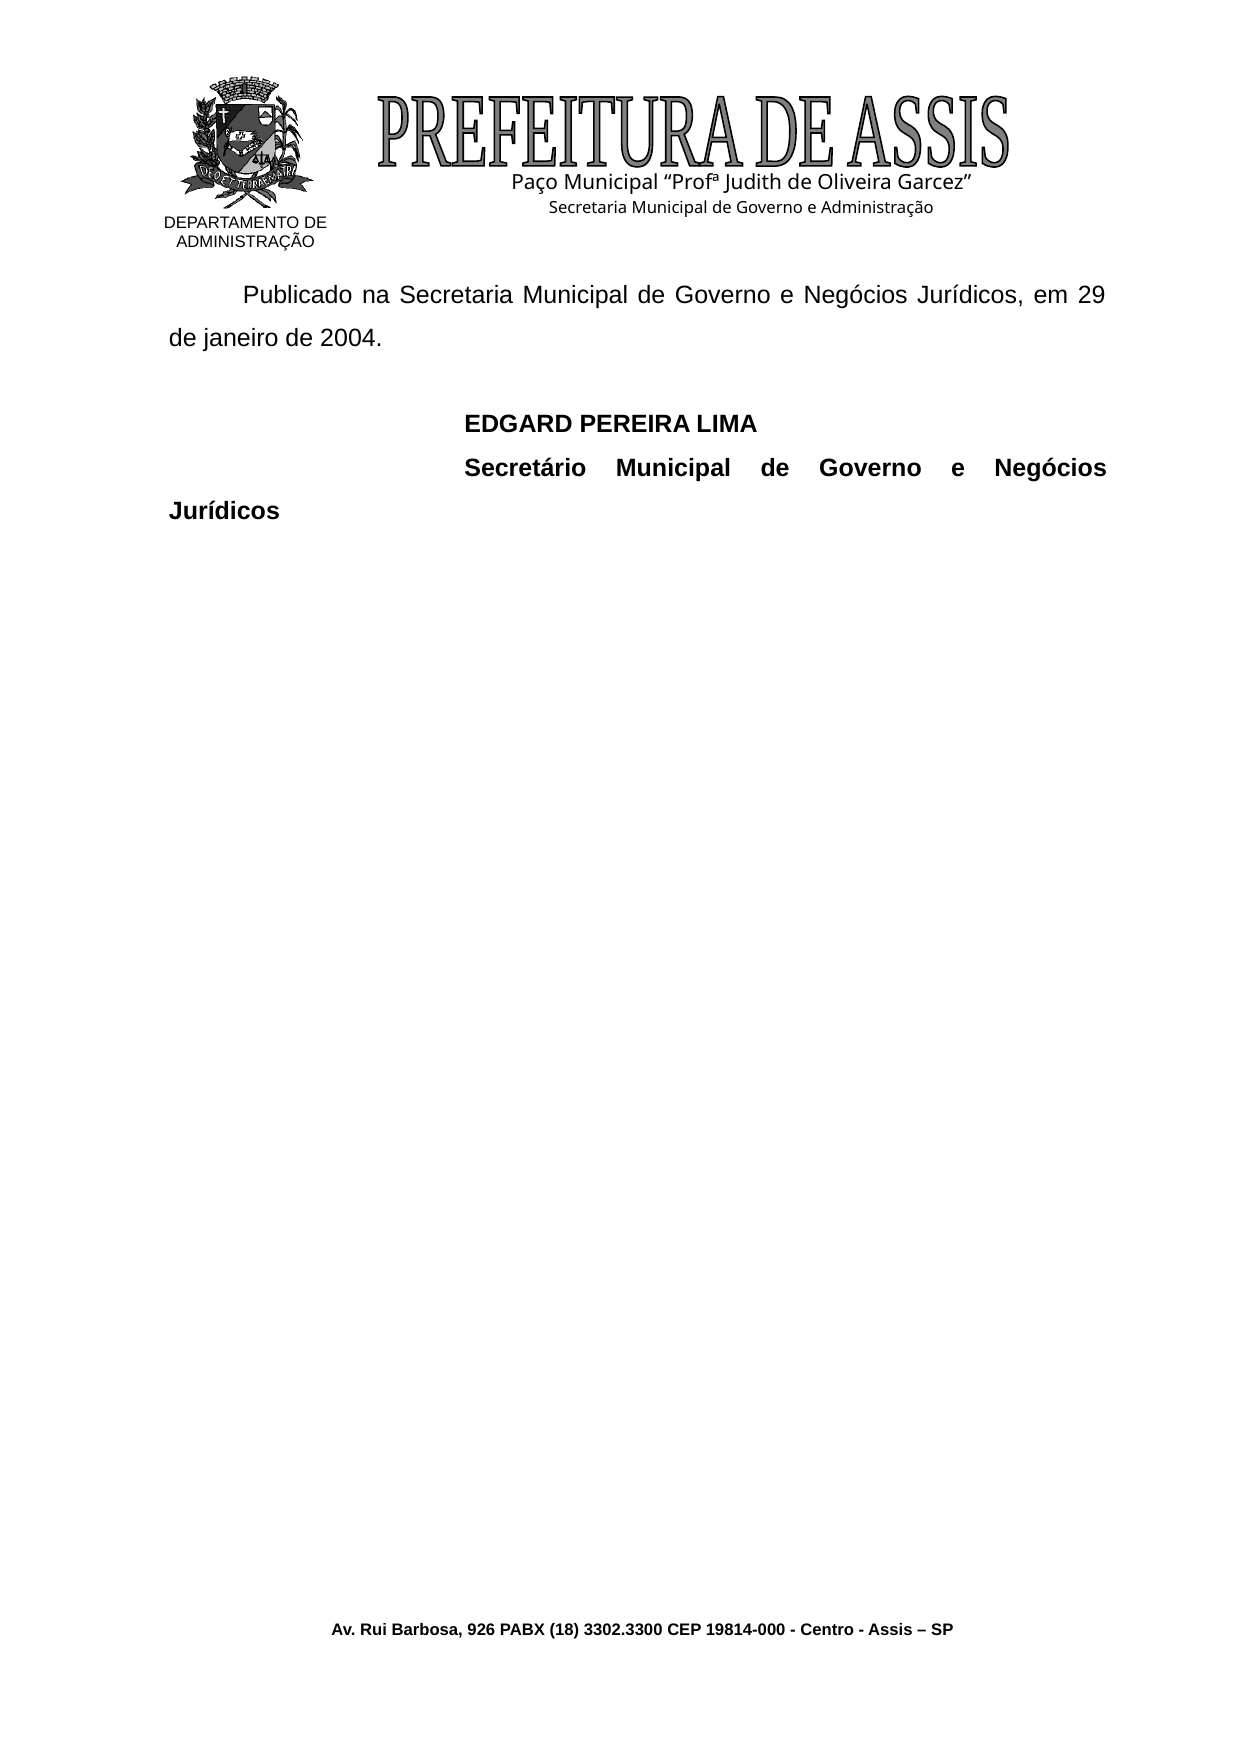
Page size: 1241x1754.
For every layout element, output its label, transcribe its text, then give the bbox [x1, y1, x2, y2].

text EDGARD PEREIRA LIMA [169, 409, 1107, 438]
text Secretário Municipal de Governo e Negócios Jurídicos [169, 452, 1107, 524]
text Publicado na Secretaria Municipal de Governo e Negócios Jurídicos, em 29 de janeiro de 2004. [169, 280, 1107, 352]
